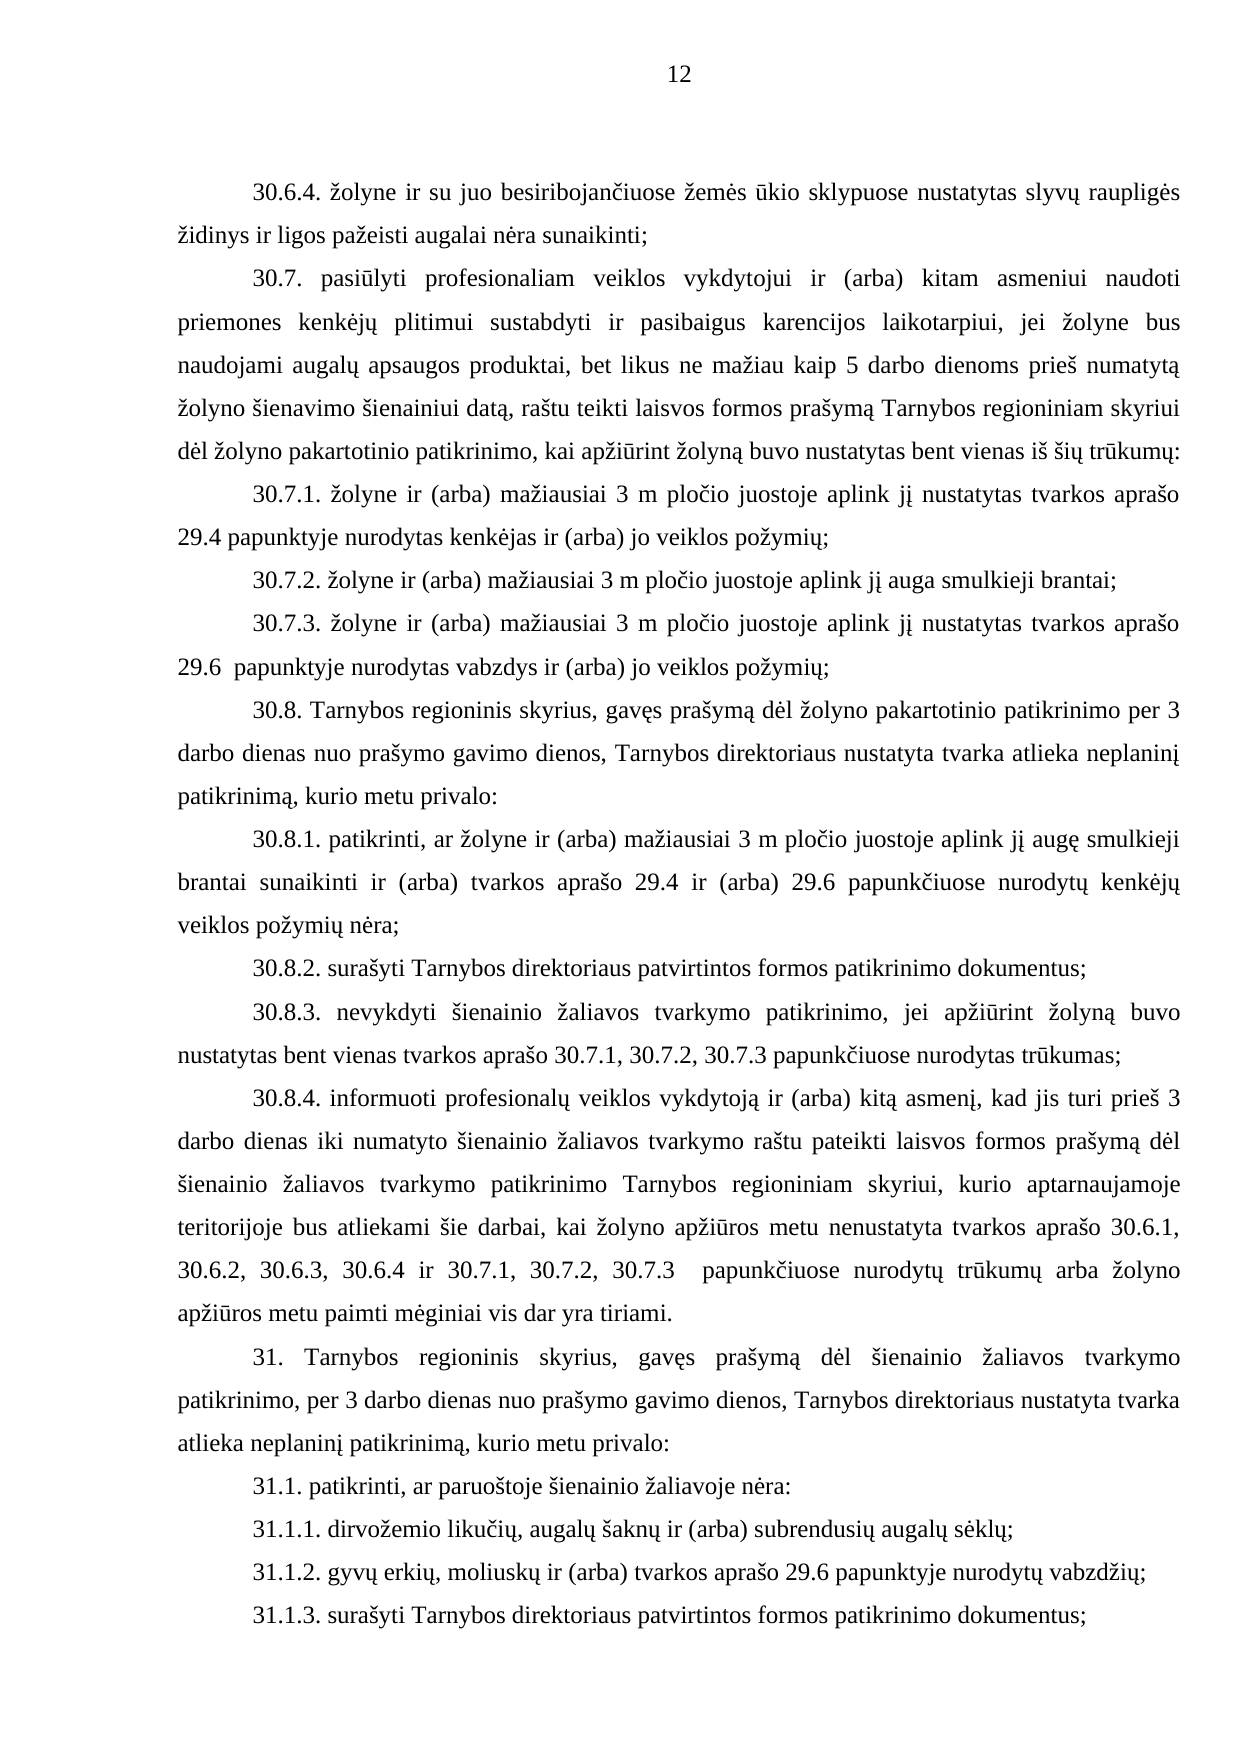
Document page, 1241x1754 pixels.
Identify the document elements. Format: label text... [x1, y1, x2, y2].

text 31.1.3. surašyti Tarnybos direktoriaus patvirtintos formos patikrinimo dokumentus; [177, 1600, 1181, 1629]
text 31. Tarnybos regioninis skyrius, gavęs prašymą dėl šienainio žaliavos tvarkymo patikrinimo, per 3 darbo dienas nuo prašymo gavimo dienos, Tarnybos direktoriaus nustatyta tvarka atlieka neplaninį patikrinimą, kurio metu privalo: [177, 1342, 1181, 1457]
text 30.7.3. žolyne ir (arba) mažiausiai 3 m pločio juostoje aplink jį nustatytas tvarkos aprašo 29.6 papunktyje nurodytas vabzdys ir (arba) jo veiklos požymių; [177, 608, 1181, 680]
text 30.8.2. surašyti Tarnybos direktoriaus patvirtintos formos patikrinimo dokumentus; [177, 953, 1181, 982]
text 31.1.1. dirvožemio likučių, augalų šaknų ir (arba) subrendusių augalų sėklų; [177, 1514, 1181, 1543]
text 30.8.1. patikrinti, ar žolyne ir (arba) mažiausiai 3 m pločio juostoje aplink jį augę smulkieji brantai sunaikinti ir (arba) tvarkos aprašo 29.4 ir (arba) 29.6 papunkčiuose nurodytų kenkėjų veiklos požymių nėra; [177, 824, 1181, 939]
text 30.7.1. žolyne ir (arba) mažiausiai 3 m pločio juostoje aplink jį nustatytas tvarkos aprašo 29.4 papunktyje nurodytas kenkėjas ir (arba) jo veiklos požymių; [177, 479, 1181, 551]
text 31.1. patikrinti, ar paruoštoje šienainio žaliavoje nėra: [177, 1471, 1181, 1500]
text 30.8.4. informuoti profesionalų veiklos vykdytoją ir (arba) kitą asmenį, kad jis turi prieš 3 darbo dienas iki numatyto šienainio žaliavos tvarkymo raštu pateikti laisvos formos prašymą dėl šienainio žaliavos tvarkymo patikrinimo Tarnybos regioniniam skyriui, kurio aptarnaujamoje teritorijoje bus atliekami šie darbai, kai žolyno apžiūros metu nenustatyta tvarkos aprašo 30.6.1, 30.6.2, 30.6.3, 30.6.4 ir 30.7.1, 30.7.2, 30.7.3 papunkčiuose nurodytų trūkumų arba žolyno apžiūros metu paimti mėginiai vis dar yra tiriami. [177, 1083, 1181, 1327]
text 31.1.2. gyvų erkių, moliuskų ir (arba) tvarkos aprašo 29.6 papunktyje nurodytų vabzdžių; [177, 1557, 1181, 1586]
text 30.7. pasiūlyti profesionaliam veiklos vykdytojui ir (arba) kitam asmeniui naudoti priemones kenkėjų plitimui sustabdyti ir pasibaigus karencijos laikotarpiui, jei žolyne bus naudojami augalų apsaugos produktai, bet likus ne mažiau kaip 5 darbo dienoms prieš numatytą žolyno šienavimo šienainiui datą, raštu teikti laisvos formos prašymą Tarnybos regioniniam skyriui dėl žolyno pakartotinio patikrinimo, kai apžiūrint žolyną buvo nustatytas bent vienas iš šių trūkumų: [177, 263, 1181, 465]
text 30.7.2. žolyne ir (arba) mažiausiai 3 m pločio juostoje aplink jį auga smulkieji brantai; [177, 565, 1181, 594]
text 30.8. Tarnybos regioninis skyrius, gavęs prašymą dėl žolyno pakartotinio patikrinimo per 3 darbo dienas nuo prašymo gavimo dienos, Tarnybos direktoriaus nustatyta tvarka atlieka neplaninį patikrinimą, kurio metu privalo: [177, 695, 1181, 810]
text 30.6.4. žolyne ir su juo besiribojančiuose žemės ūkio sklypuose nustatytas slyvų raupligės židinys ir ligos pažeisti augalai nėra sunaikinti; [177, 177, 1181, 249]
text 30.8.3. nevykdyti šienainio žaliavos tvarkymo patikrinimo, jei apžiūrint žolyną buvo nustatytas bent vienas tvarkos aprašo 30.7.1, 30.7.2, 30.7.3 papunkčiuose nurodytas trūkumas; [177, 997, 1181, 1068]
